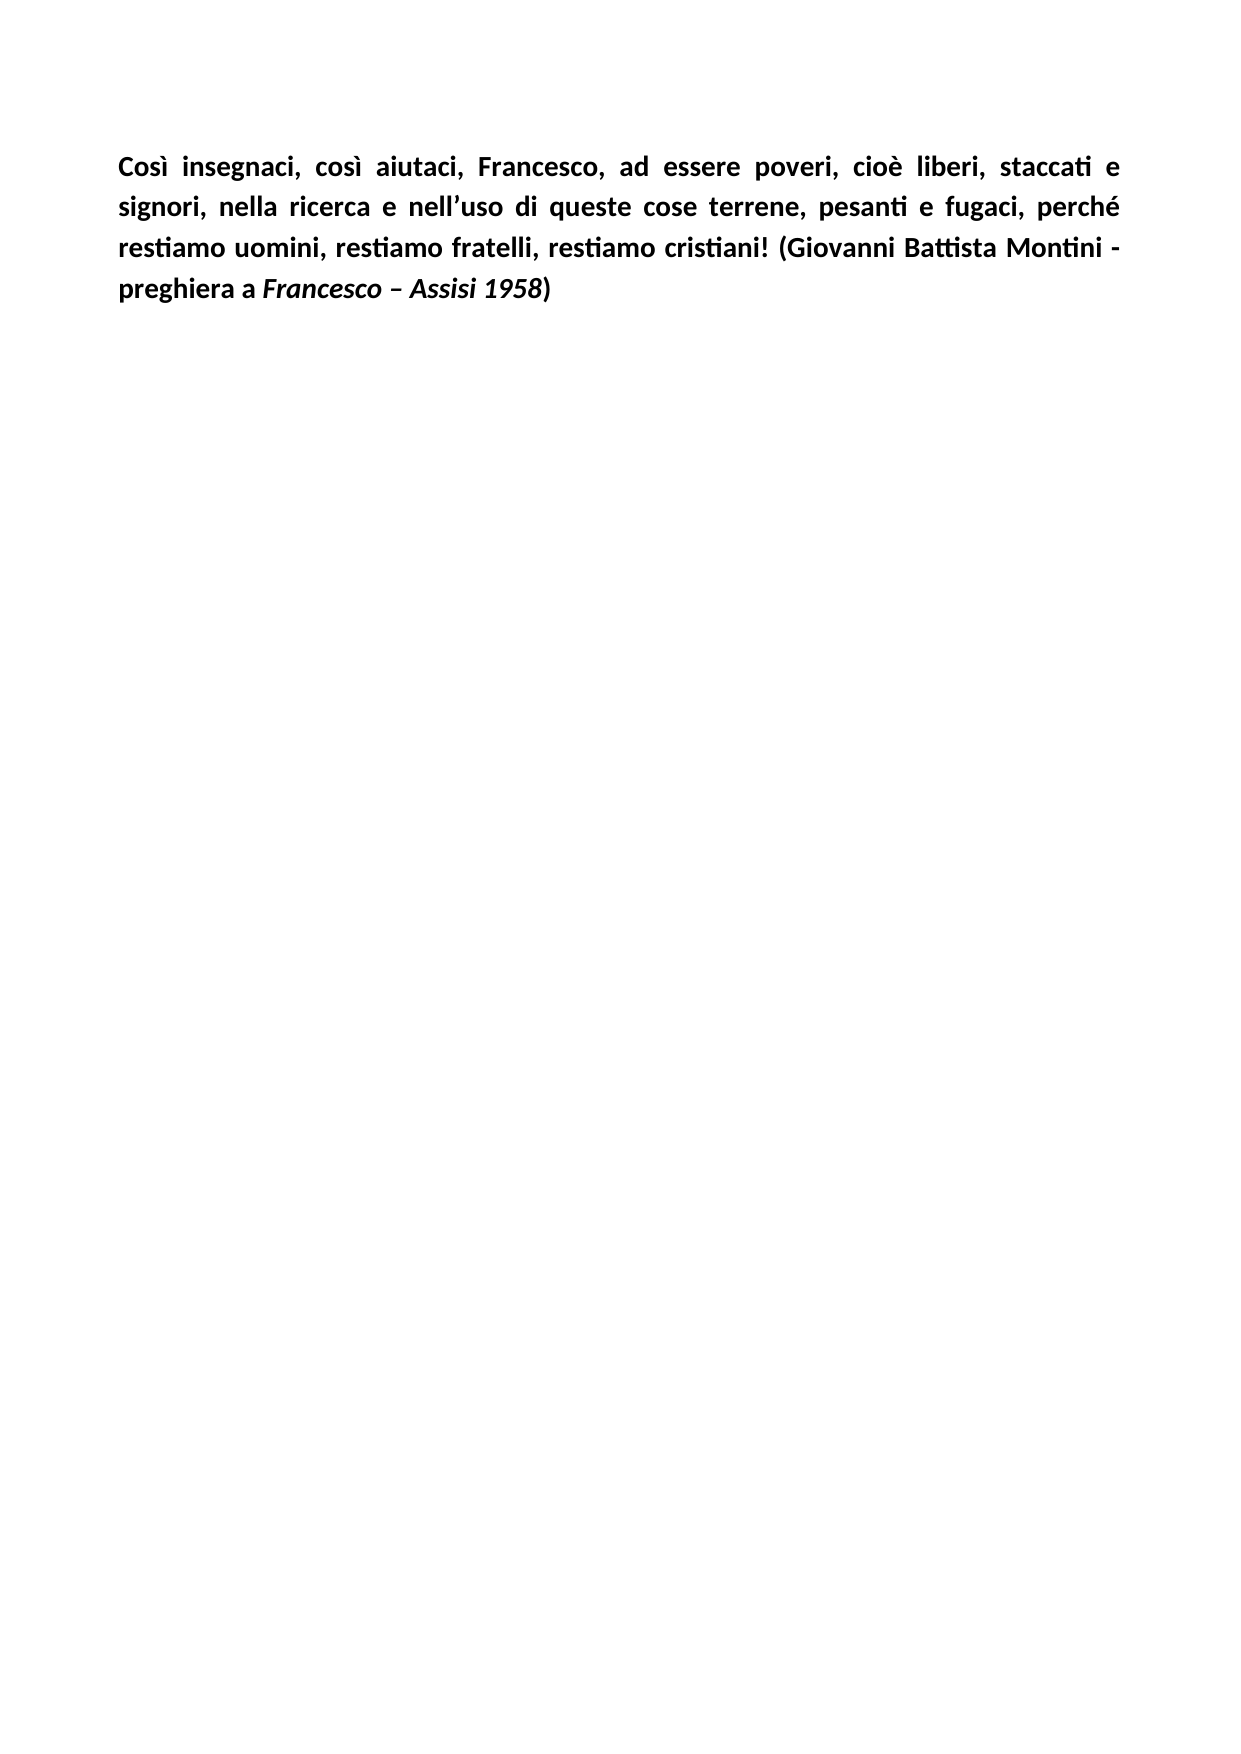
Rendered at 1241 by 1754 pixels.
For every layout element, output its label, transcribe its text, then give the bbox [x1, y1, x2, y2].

text Così insegnaci, così aiutaci, Francesco, ad essere poveri, cioè liberi, staccati e signori, nella ricerca e nell’uso di queste cose terrene, pesanti e fugaci, perché restiamo uomini, restiamo fratelli, restiamo cristiani! (Giovanni Battista Montini - preghiera a Francesco – Assisi 1958) [118, 148, 1122, 306]
